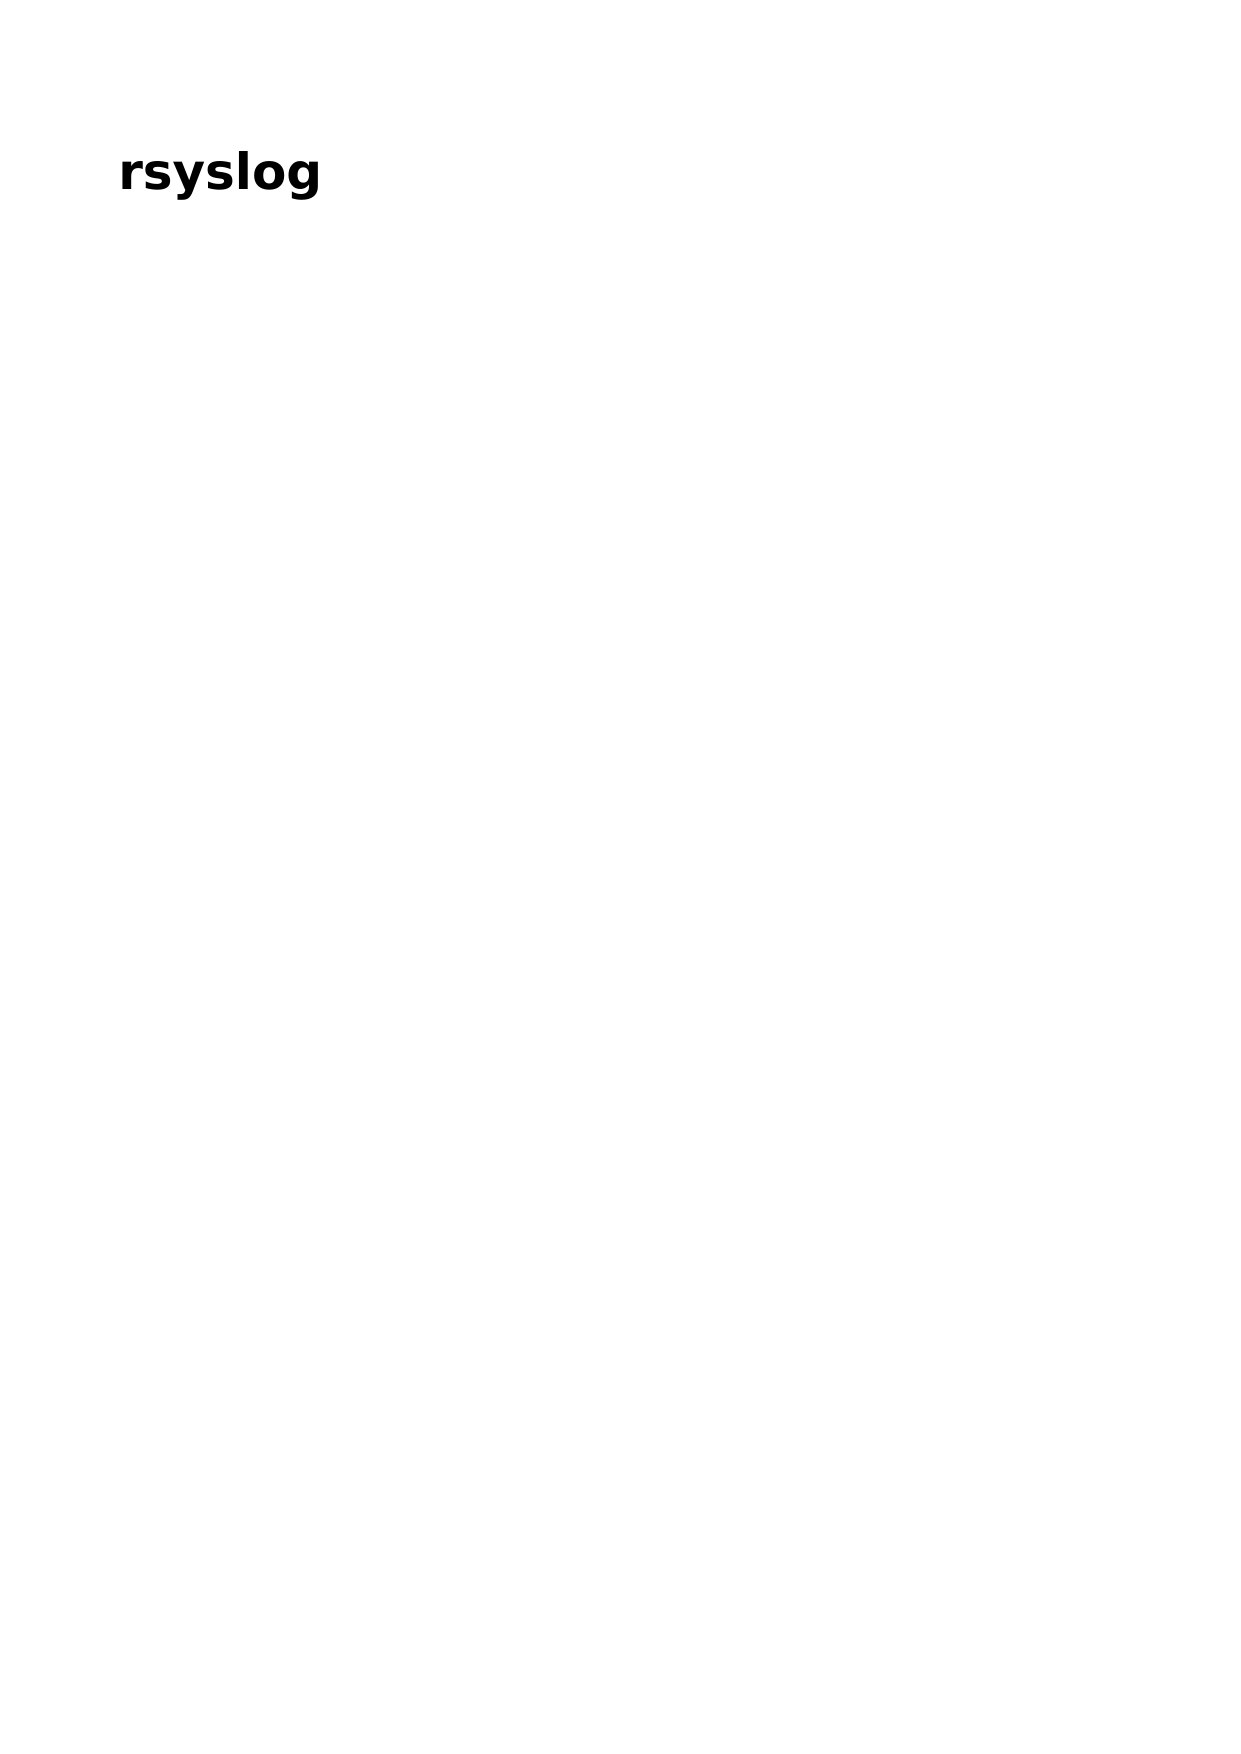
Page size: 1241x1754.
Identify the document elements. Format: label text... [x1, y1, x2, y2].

subtitle rsyslog [118, 143, 1122, 201]
